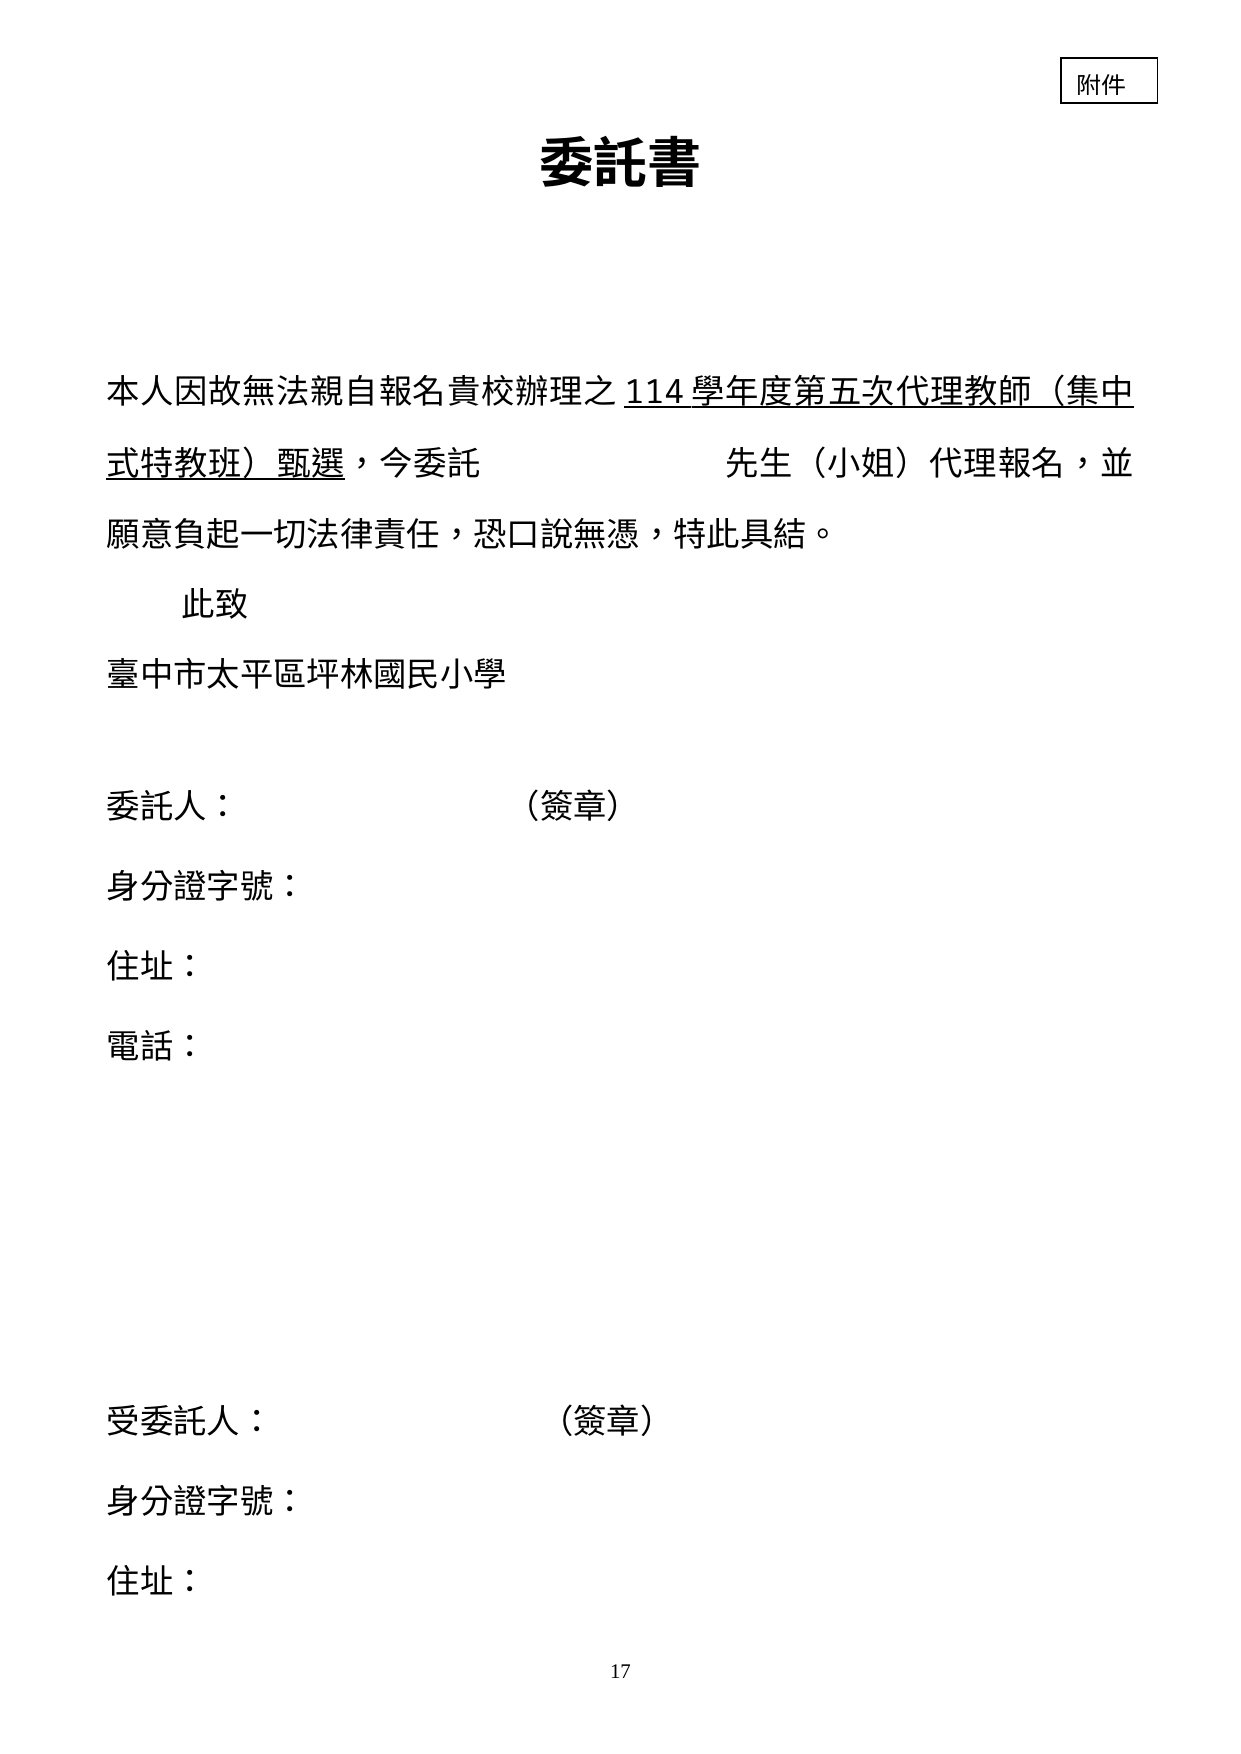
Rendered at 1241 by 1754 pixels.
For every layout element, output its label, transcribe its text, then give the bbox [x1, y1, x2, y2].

text 住址： [106, 1538, 1134, 1600]
text 委託書 [1062, 59, 1157, 102]
text 此致 [106, 560, 1134, 623]
text 身分證字號： [106, 1458, 1134, 1520]
text 臺中市太平區坪林國民小學 [106, 630, 1134, 693]
text 附件2 [1077, 66, 1142, 95]
text 身分證字號： [106, 842, 1134, 905]
text 電話： [106, 1003, 1134, 1065]
text 受委託人： （簽章） [106, 1378, 1134, 1440]
text 委託人： （簽章） [106, 762, 1134, 825]
text 委託書 [106, 86, 1134, 211]
text 住址： [106, 922, 1134, 985]
text 本人因故無法親自報名貴校辦理之114學年度第五次代理教師（集中式特教班）甄選，今委託 先生（小姐）代理報名，並願意負起一切法律責任，恐口說無憑，特此具結。 [106, 347, 1134, 553]
